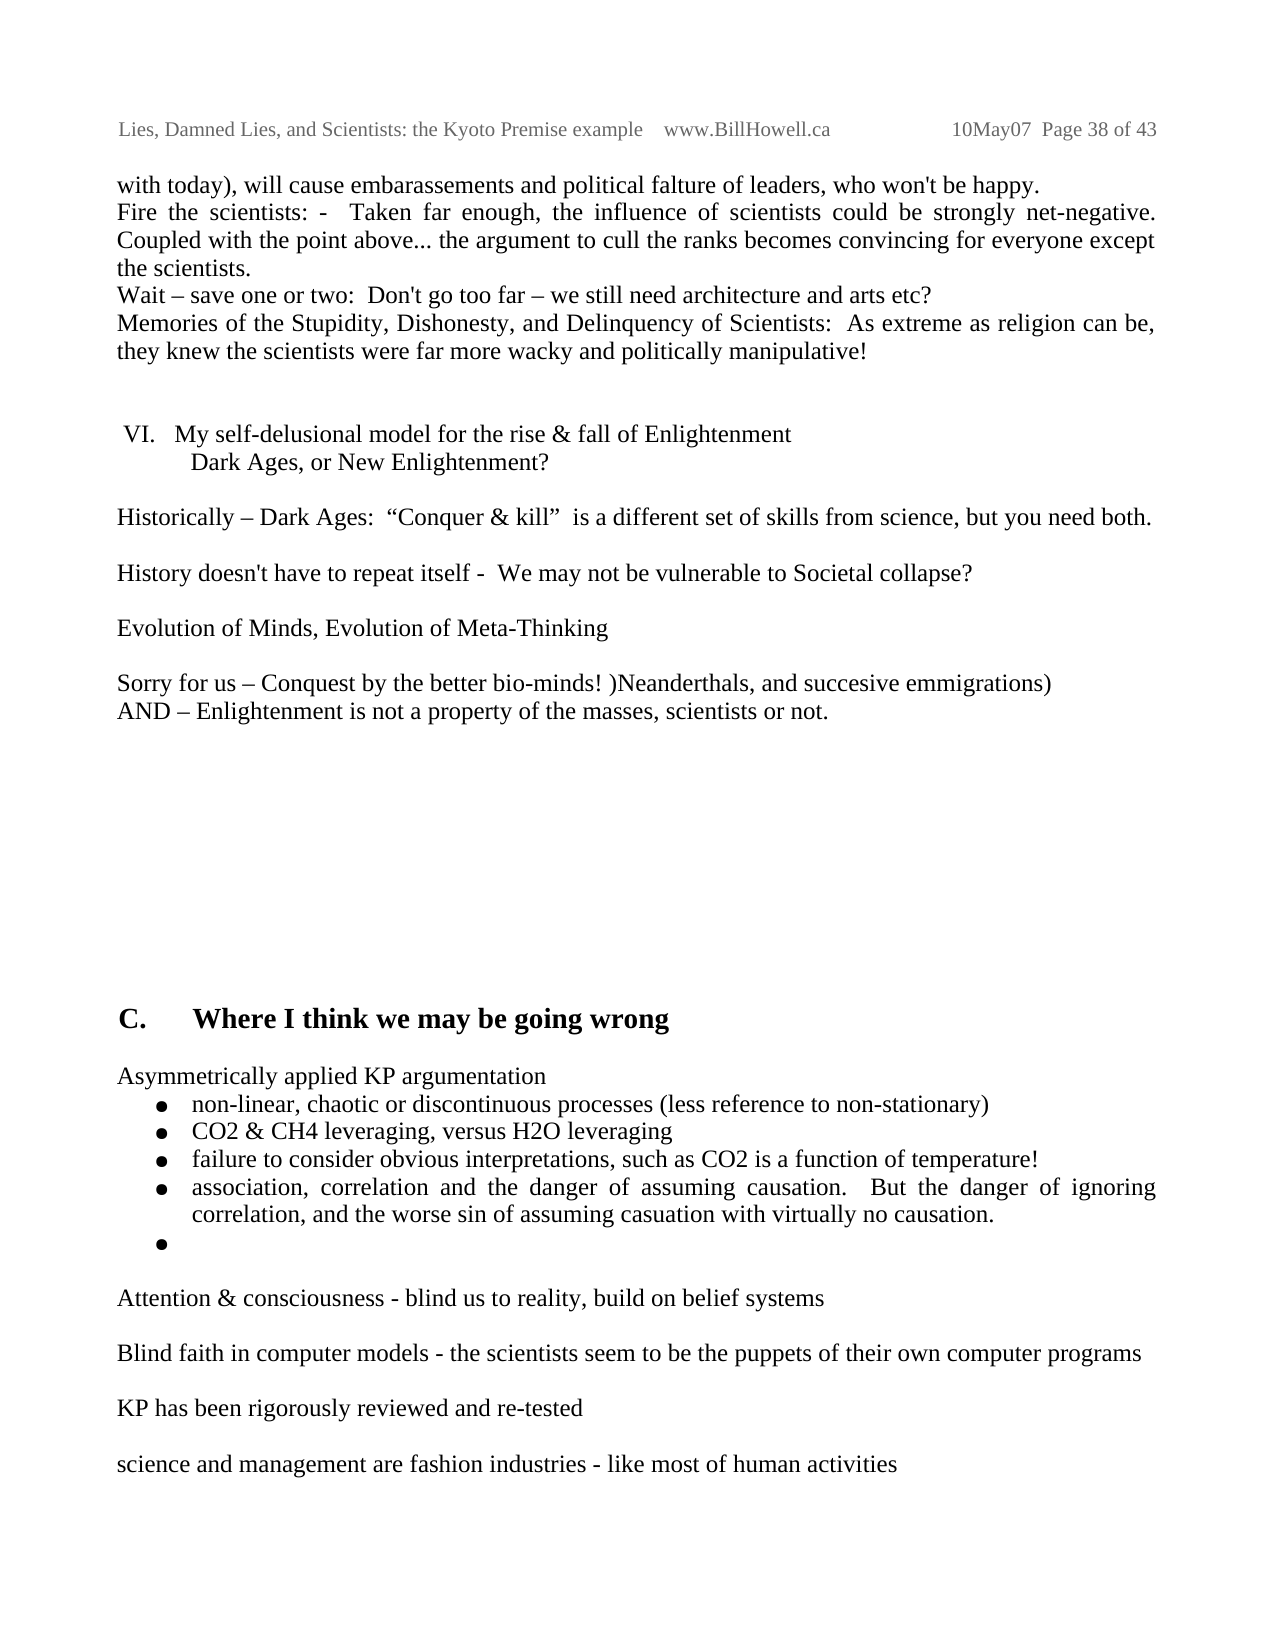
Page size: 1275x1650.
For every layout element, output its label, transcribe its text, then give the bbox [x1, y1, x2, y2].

text KP has been rigorously reviewed and re-tested [117, 1394, 1157, 1422]
text VI. My self-delusional model for the rise & fall of Enlightenment [117, 420, 1157, 448]
text Dark Ages, or New Enlightenment? [117, 448, 1157, 476]
text Evolution of Minds, Evolution of Meta-Thinking [117, 614, 1157, 642]
text History doesn't have to repeat itself - We may not be vulnerable to Societal collapse? [117, 559, 1157, 586]
list failure to consider obvious interpretations, such as CO2 is a function of temperature! [154, 1145, 1157, 1173]
list CO2 & CH4 leveraging, versus H2O leveraging [154, 1117, 1157, 1145]
text Fire the scientists: - Taken far enough, the influence of scientists could be strongly net-negative. Coupled with the point above... the argument to cull the ranks becomes convincing for everyone except the scientists. [117, 198, 1157, 282]
text Attention & consciousness - blind us to reality, build on belief systems [117, 1284, 1157, 1311]
list association, correlation and the danger of assuming causation. But the danger of ignoring correlation, and the worse sin of assuming casuation with virtually no causation. [154, 1173, 1157, 1228]
text Wait – save one or two: Don't go too far – we still need architecture and arts etc? [117, 282, 1157, 309]
text AND – Enlightenment is not a property of the masses, scientists or not. [117, 697, 1157, 725]
text Memories of the Stupidity, Dishonesty, and Delinquency of Scientists: As extreme as religion can be, they knew the scientists were far more wacky and politically manipulative! [117, 309, 1157, 365]
text Historically – Dark Ages: “Conquer & kill” is a different set of skills from science, but you need both. [117, 503, 1157, 531]
text Sorry for us – Conquest by the better bio-minds! )Neanderthals, and succesive emmigrations) [117, 669, 1157, 697]
text Blind faith in computer models - the scientists seem to be the puppets of their own computer programs [117, 1339, 1157, 1367]
text Asymmetrically applied KP argumentation [117, 1062, 1157, 1090]
subtitle C. Where I think we may be going wrong [118, 1002, 1157, 1034]
text science and management are fashion industries - like most of human activities [117, 1450, 1157, 1478]
list non-linear, chaotic or discontinuous processes (less reference to non-stationary) [154, 1090, 1157, 1117]
text with today), will cause embarassements and political falture of leaders, who won't be happy. [117, 171, 1157, 198]
